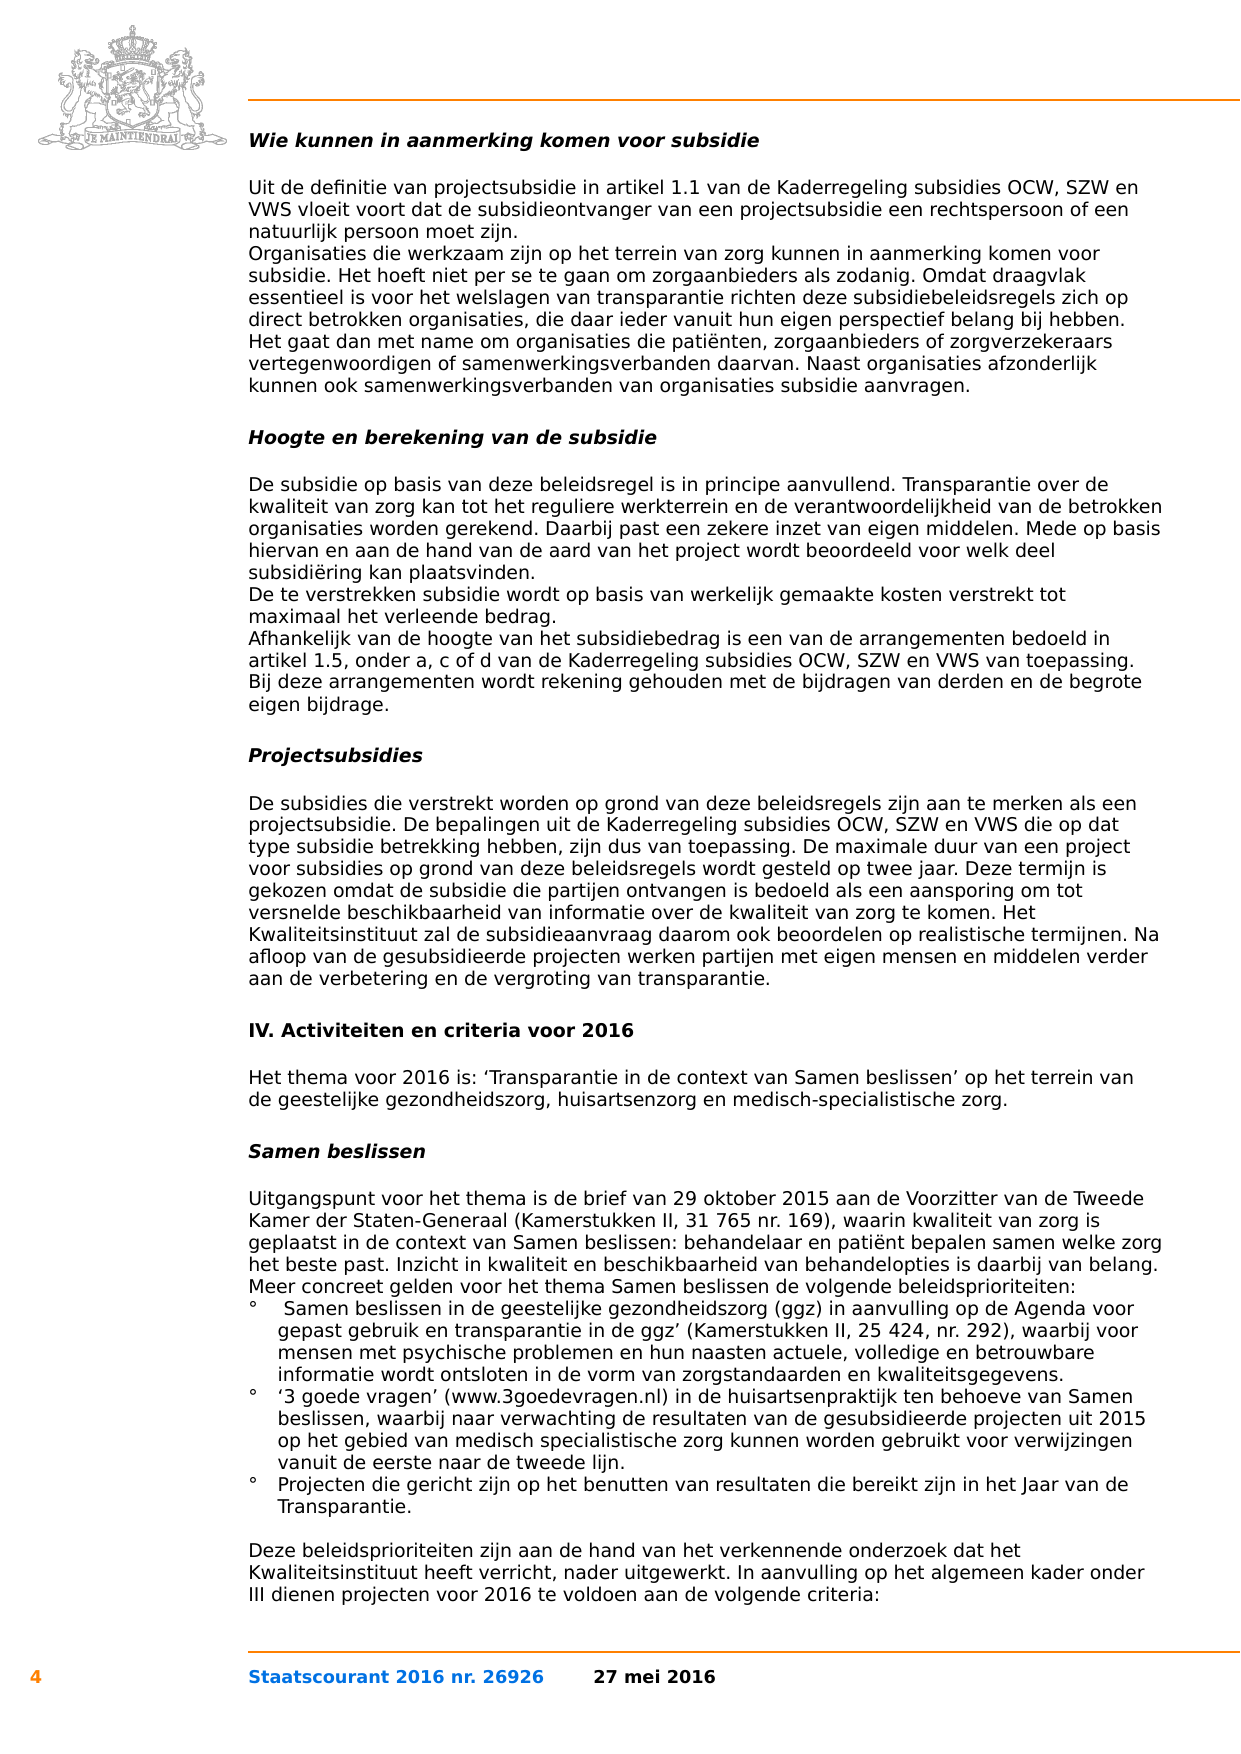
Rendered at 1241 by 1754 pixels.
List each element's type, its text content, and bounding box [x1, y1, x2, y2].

subtitle Hoogte en berekening van de subsidie [248, 427, 1163, 449]
text De subsidie op basis van deze beleidsregel is in principe aanvullend. Transparantie over de kwaliteit van zorg kan tot het reguliere werkterrein en de verantwoordelijkheid van de betrokken organisaties worden gerekend. Daarbij past een zekere inzet van eigen middelen. Mede op basis hiervan en aan de hand van de aard van het project wordt beoordeeld voor welk deel subsidiëring kan plaatsvinden. [248, 474, 1163, 583]
text Organisaties die werkzaam zijn op het terrein van zorg kunnen in aanmerking komen voor subsidie. Het hoeft niet per se te gaan om zorgaanbieders als zodanig. Omdat draagvlak essentieel is voor het welslagen van transparantie richten deze subsidiebeleidsregels zich op direct betrokken organisaties, die daar ieder vanuit hun eigen perspectief belang bij hebben. Het gaat dan met name om organisaties die patiënten, zorgaanbieders of zorgverzekeraars vertegenwoordigen of samenwerkingsverbanden daarvan. Naast organisaties afzonderlijk kunnen ook samenwerkingsverbanden van organisaties subsidie aanvragen. [248, 243, 1163, 397]
text ° Projecten die gericht zijn op het benutten van resultaten die bereikt zijn in het Jaar van de Transparantie. [248, 1474, 1163, 1518]
text Uit de definitie van projectsubsidie in artikel 1.1 van de Kaderregeling subsidies OCW, SZW en VWS vloeit voort dat de subsidieontvanger van een projectsubsidie een rechtspersoon of een natuurlijk persoon moet zijn. [248, 177, 1163, 243]
text Deze beleidsprioriteiten zijn aan de hand van het verkennende onderzoek dat het Kwaliteitsinstituut heeft verricht, nader uitgewerkt. In aanvulling op het algemeen kader onder III dienen projecten voor 2016 te voldoen aan de volgende criteria: [248, 1540, 1163, 1606]
text Uitgangspunt voor het thema is de brief van 29 oktober 2015 aan de Voorzitter van de Tweede Kamer der Staten-Generaal (Kamerstukken II, 31 765 nr. 169), waarin kwaliteit van zorg is geplaatst in de context van Samen beslissen: behandelaar en patiënt bepalen samen welke zorg het beste past. Inzicht in kwaliteit en beschikbaarheid van behandelopties is daarbij van belang. [248, 1188, 1163, 1276]
subtitle Samen beslissen [248, 1141, 1163, 1163]
text De subsidies die verstrekt worden op grond van deze beleidsregels zijn aan te merken als een projectsubsidie. De bepalingen uit de Kaderregeling subsidies OCW, SZW en VWS die op dat type subsidie betrekking hebben, zijn dus van toepassing. De maximale duur van een project voor subsidies op grond van deze beleidsregels wordt gesteld op twee jaar. Deze termijn is gekozen omdat de subsidie die partijen ontvangen is bedoeld als een aansporing om tot versnelde beschikbaarheid van informatie over de kwaliteit van zorg te komen. Het Kwaliteitsinstituut zal de subsidieaanvraag daarom ook beoordelen op realistische termijnen. Na afloop van de gesubsidieerde projecten werken partijen met eigen mensen en middelen verder aan de verbetering en de vergroting van transparantie. [248, 792, 1163, 990]
text Afhankelijk van de hoogte van het subsidiebedrag is een van de arrangementen bedoeld in artikel 1.5, onder a, c of d van de Kaderregeling subsidies OCW, SZW en VWS van toepassing. Bij deze arrangementen wordt rekening gehouden met de bijdragen van derden en de begrote eigen bijdrage. [248, 627, 1163, 715]
text ° ‘3 goede vragen’ (www.3goedevragen.nl) in de huisartsenpraktijk ten behoeve van Samen beslissen, waarbij naar verwachting de resultaten van de gesubsidieerde projecten uit 2015 op het gebied van medisch specialistische zorg kunnen worden gebruikt voor verwijzingen vanuit de eerste naar de tweede lijn. [248, 1386, 1163, 1474]
text Meer concreet gelden voor het thema Samen beslissen de volgende beleidsprioriteiten: [248, 1276, 1163, 1298]
text De te verstrekken subsidie wordt op basis van werkelijk gemaakte kosten verstrekt tot maximaal het verleende bedrag. [248, 583, 1163, 627]
subtitle Wie kunnen in aanmerking komen voor subsidie [248, 130, 1163, 152]
text ° Samen beslissen in de geestelijke gezondheidszorg (ggz) in aanvulling op de Agenda voor gepast gebruik en transparantie in de ggz’ (Kamerstukken II, 25 424, nr. 292), waarbij voor mensen met psychische problemen en hun naasten actuele, volledige en betrouwbare informatie wordt ontsloten in de vorm van zorgstandaarden en kwaliteitsgegevens. [248, 1298, 1163, 1386]
picture [38, 25, 227, 150]
subtitle Projectsubsidies [248, 745, 1163, 767]
text Het thema voor 2016 is: ‘Transparantie in de context van Samen beslissen’ op het terrein van de geestelijke gezondheidszorg, huisartsenzorg en medisch-specialistische zorg. [248, 1067, 1163, 1111]
subtitle IV. Activiteiten en criteria voor 2016 [248, 1020, 1163, 1042]
